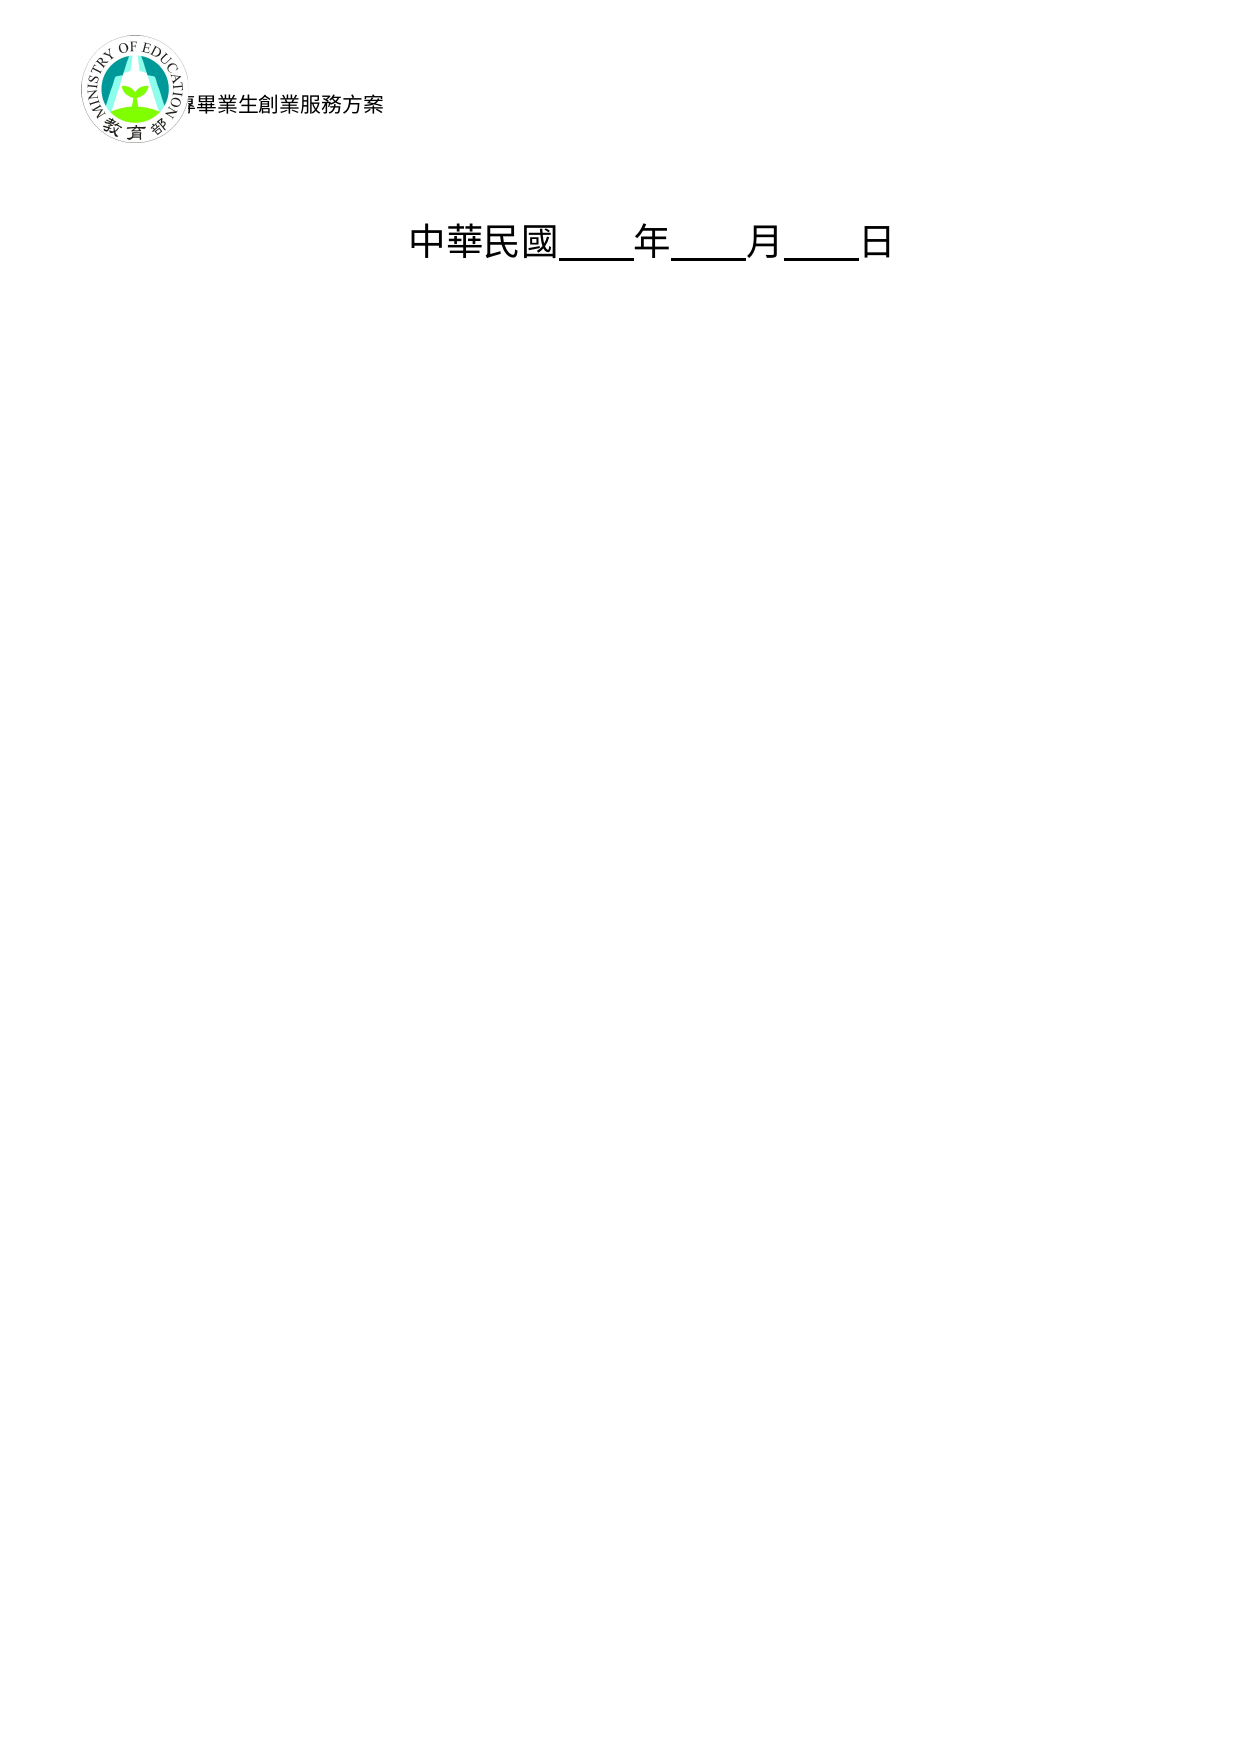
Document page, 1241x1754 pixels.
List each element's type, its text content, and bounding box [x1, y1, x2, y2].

text 中華民國 年 月 日 [118, 197, 1186, 260]
